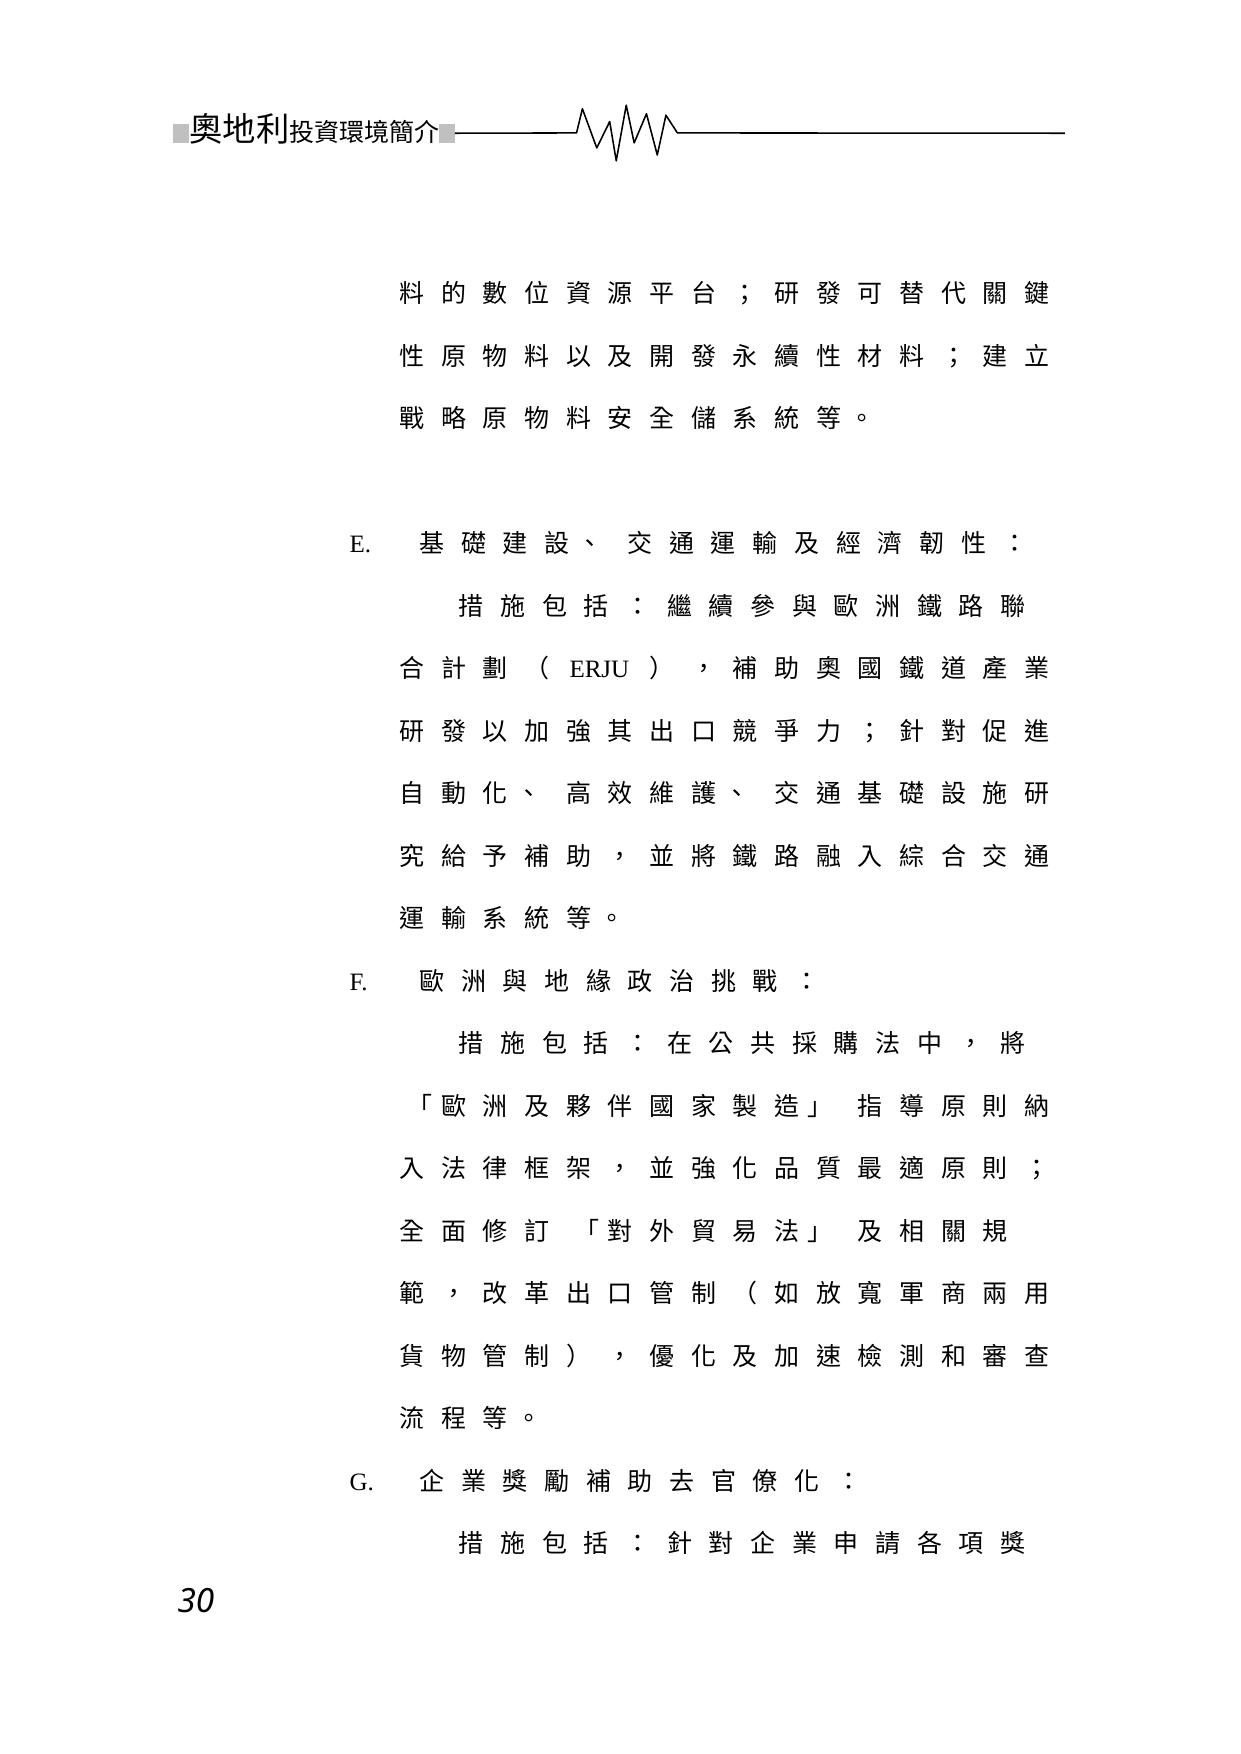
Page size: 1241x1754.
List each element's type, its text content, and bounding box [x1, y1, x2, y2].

text F. 歐洲與地緣政治挑戰： [330, 938, 1058, 1000]
text 措施包括：針對企業申請各項獎 [330, 1500, 1058, 1563]
text E. 基礎建設、交通運輸及經濟韌性： [330, 500, 1058, 563]
text 料的數位資源平台；研發可替代關鍵性原物料以及開發永續性材料；建立戰略原物料安全儲系統等。 [330, 250, 1058, 438]
text G. 企業獎勵補助去官僚化： [330, 1438, 1058, 1500]
text 措施包括：在公共採購法中，將「歐洲及夥伴國家製造」指導原則納入法律框架，並強化品質最適原則；全面修訂「對外貿易法」及相關規範，改革出口管制（如放寬軍商兩用貨物管制），優化及加速檢測和審查流程等。 [330, 1000, 1058, 1438]
text 措施包括：繼續參與歐洲鐵路聯合計劃（ERJU），補助奧國鐵道產業研發以加強其出口競爭力；針對促進自動化、高效維護、交通基礎設施研究給予補助，並將鐵路融入綜合交通運輸系統等。 [330, 563, 1058, 938]
